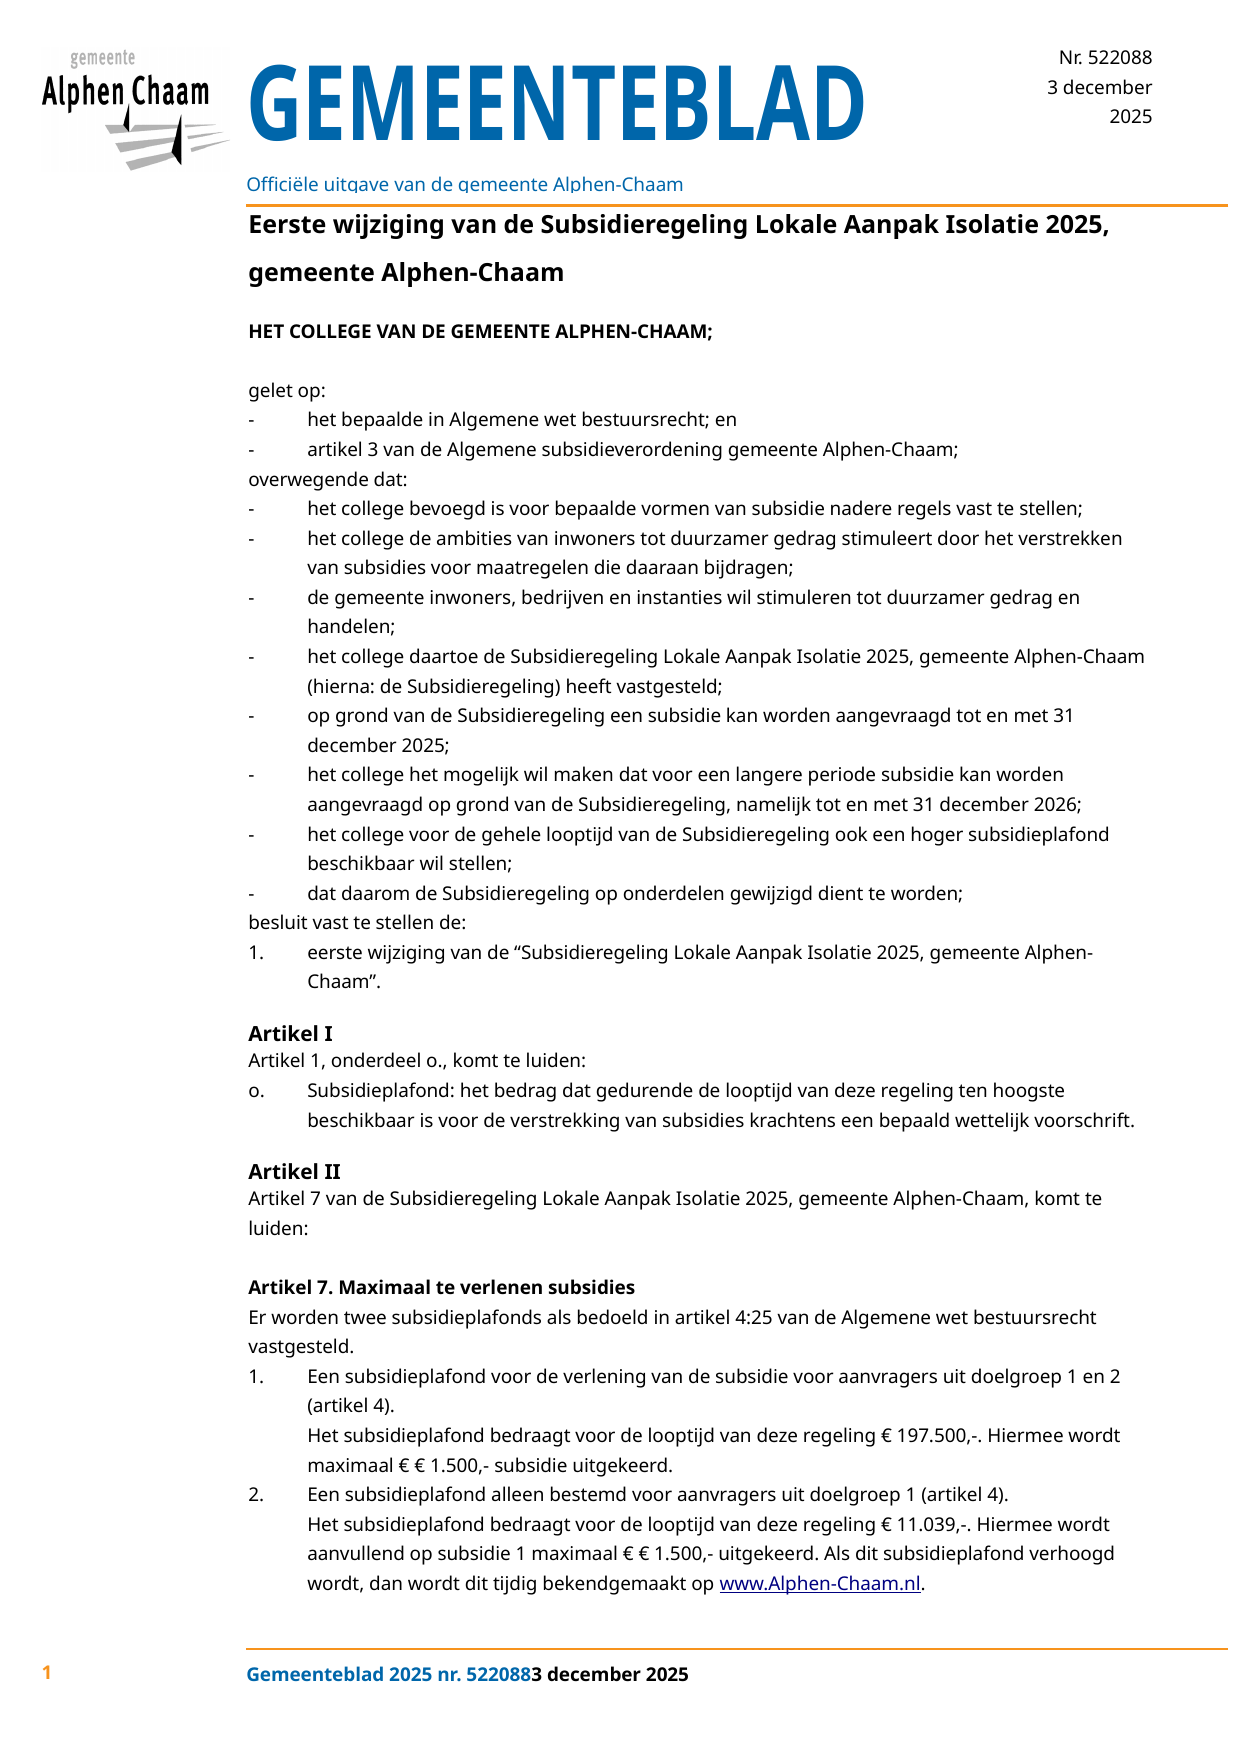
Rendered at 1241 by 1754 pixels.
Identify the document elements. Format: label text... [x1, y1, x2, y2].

list het bepaalde in Algemene wet bestuursrecht; en [248, 407, 1152, 432]
picture [41, 47, 231, 172]
list artikel 3 van de Algemene subsidieverordening gemeente Alphen-Chaam; [248, 436, 1152, 462]
list Een subsidieplafond voor de verlening van de subsidie voor aanvragers uit doelgroep 1 en 2 (artikel 4). [248, 1363, 1152, 1418]
list Subsidieplafond: het bedrag dat gedurende de looptijd van deze regeling ten hoogste beschikbaar is voor de verstrekking van subsidies krachtens een bepaald wettelijk voorschrift. [248, 1077, 1152, 1132]
text Artikel II [248, 1157, 1152, 1186]
list het college het mogelijk wil maken dat voor een langere periode subsidie kan worden aangevraagd op grond van de Subsidieregeling, namelijk tot en met 31 december 2026; [248, 762, 1152, 817]
text Eerste wijziging van de Subsidieregeling Lokale Aanpak Isolatie 2025, gemeente Alphen-Chaam [248, 207, 1152, 288]
text Er worden twee subsidieplafonds als bedoeld in artikel 4:25 van de Algemene wet bestuursrecht vastgesteld. [248, 1304, 1152, 1359]
list op grond van de Subsidieregeling een subsidie kan worden aangevraagd tot en met 31 december 2025; [248, 702, 1152, 758]
list Het subsidieplafond bedraagt voor de looptijd van deze regeling € 11.039,-. Hiermee wordt aanvullend op subsidie 1 maximaal € € 1.500,- uitgekeerd. Als dit subsidieplafond verhoogd wordt, dan wordt dit tijdig bekendgemaakt op www.Alphen-Chaam.nl. [248, 1511, 1152, 1596]
list het college bevoegd is voor bepaalde vormen van subsidie nadere regels vast te stellen; [248, 495, 1152, 521]
list Een subsidieplafond alleen bestemd voor aanvragers uit doelgroep 1 (artikel 4). [248, 1481, 1152, 1507]
list eerste wijziging van de “Subsidieregeling Lokale Aanpak Isolatie 2025, gemeente Alphen-Chaam”. [248, 939, 1152, 994]
list de gemeente inwoners, bedrijven en instanties wil stimuleren tot duurzamer gedrag en handelen; [248, 584, 1152, 639]
text Artikel 7 van de Subsidieregeling Lokale Aanpak Isolatie 2025, gemeente Alphen-Chaam, komt te luiden: [248, 1186, 1152, 1241]
text Artikel 7. Maximaal te verlenen subsidies [248, 1274, 1152, 1300]
text overwegende dat: [248, 466, 1152, 492]
list het college voor de gehele looptijd van de Subsidieregeling ook een hoger subsidieplafond beschikbaar wil stellen; [248, 821, 1152, 876]
list dat daarom de Subsidieregeling op onderdelen gewijzigd dient te worden; [248, 880, 1152, 906]
list het college de ambities van inwoners tot duurzamer gedrag stimuleert door het verstrekken van subsidies voor maatregelen die daaraan bijdragen; [248, 525, 1152, 580]
text Artikel I [248, 1019, 1152, 1048]
text gelet op: [248, 377, 1152, 403]
text Artikel 1, onderdeel o., komt te luiden: [248, 1048, 1152, 1073]
text besluit vast te stellen de: [248, 909, 1152, 935]
text HET COLLEGE VAN DE GEMEENTE ALPHEN-CHAAM; [248, 318, 1152, 344]
list Het subsidieplafond bedraagt voor de looptijd van deze regeling € 197.500,-. Hiermee wordt maximaal € € 1.500,- subsidie uitgekeerd. [248, 1422, 1152, 1478]
list het college daartoe de Subsidieregeling Lokale Aanpak Isolatie 2025, gemeente Alphen-Chaam (hierna: de Subsidieregeling) heeft vastgesteld; [248, 643, 1152, 699]
